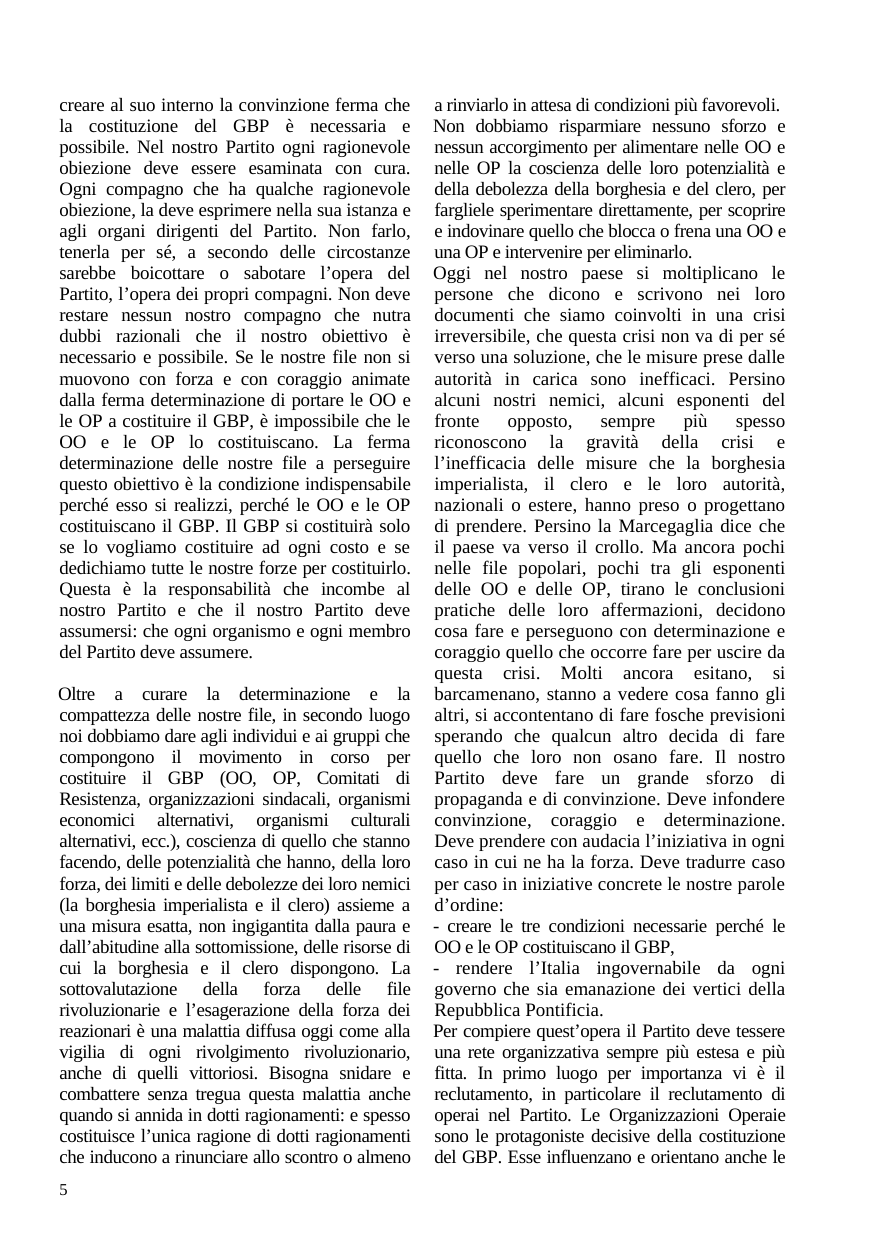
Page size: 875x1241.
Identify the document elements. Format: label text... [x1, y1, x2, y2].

text Oltre a curare la determinazione e la compattezza delle nostre file, in secondo luogo noi dobbiamo dare agli individui e ai gruppi che compongono il movimento in corso per costituire il GBP (OO, OP, Comitati di Resistenza, organizzazioni sindacali, organismi economici alternativi, organismi culturali alternativi, ecc.), coscienza di quello che stanno facendo, delle potenzialità che hanno, della loro forza, dei limiti e delle debolezze dei loro nemici (la borghesia imperialista e il clero) assieme a una misura esatta, non ingigantita dalla paura e dall’abitudine alla sottomissione, delle risorse di cui la borghesia e il clero dispongono. La sottovalutazione della forza delle file rivoluzionarie e l’esagerazione della forza dei reazionari è una malattia diffusa oggi come alla vigilia di ogni rivolgimento rivoluzionario, anche di quelli vittoriosi. Bisogna snidare e combattere senza tregua questa malattia anche quando si annida in dotti ragionamenti: e spesso costituisce l’unica ragione di dotti ragionamenti che inducono a rinunciare allo scontro o almeno [58, 684, 411, 1168]
text a rinviarlo in attesa di condizioni più favorevoli. [433, 94, 786, 116]
text Per compiere quest’opera il Partito deve tessere una rete organizzativa sempre più estesa e più fitta. In primo luogo per importanza vi è il reclutamento, in particolare il reclutamento di operai nel Partito. Le Organizzazioni Operaie sono le protagoniste decisive della costituzione del GBP. Esse influenzano e orientano anche le [433, 1020, 786, 1168]
text creare al suo interno la convinzione ferma che la costituzione del GBP è necessaria e possibile. Nel nostro Partito ogni ragionevole obiezione deve essere esaminata con cura. Ogni compagno che ha qualche ragionevole obiezione, la deve esprimere nella sua istanza e agli organi dirigenti del Partito. Non farlo, tenerla per sé, a secondo delle circostanze sarebbe boicottare o sabotare l’opera del Partito, l’opera dei propri compagni. Non deve restare nessun nostro compagno che nutra dubbi razionali che il nostro obiettivo è necessario e possibile. Se le nostre file non si muovono con forza e con coraggio animate dalla ferma determinazione di portare le OO e le OP a costituire il GBP, è impossibile che le OO e le OP lo costituiscano. La ferma determinazione delle nostre file a perseguire questo obiettivo è la condizione indispensabile perché esso si realizzi, perché le OO e le OP costituiscano il GBP. Il GBP si costituirà solo se lo vogliamo costituire ad ogni costo e se dedichiamo tutte le nostre forze per costituirlo. Questa è la responsabilità che incombe al nostro Partito e che il nostro Partito deve assumersi: che ogni organismo e ogni membro del Partito deve assumere. [58, 94, 411, 663]
text Non dobbiamo risparmiare nessuno sforzo e nessun accorgimento per alimentare nelle OO e nelle OP la coscienza delle loro potenzialità e della debolezza della borghesia e del clero, per fargliele sperimentare direttamente, per scoprire e indovinare quello che blocca o frena una OO e una OP e intervenire per eliminarlo. [433, 116, 786, 263]
text - rendere l’Italia ingovernabile da ogni governo che sia emanazione dei vertici della Repubblica Pontificia. [433, 957, 786, 1020]
text Oggi nel nostro paese si moltiplicano le persone che dicono e scrivono nei loro documenti che siamo coinvolti in una crisi irreversibile, che questa crisi non va di per sé verso una soluzione, che le misure prese dalle autorità in carica sono inefficaci. Persino alcuni nostri nemici, alcuni esponenti del fronte opposto, sempre più spesso riconoscono la gravità della crisi e l’inefficacia delle misure che la borghesia imperialista, il clero e le loro autorità, nazionali o estere, hanno preso o progettano di prendere. Persino la Marcegaglia dice che il paese va verso il crollo. Ma ancora pochi nelle file popolari, pochi tra gli esponenti delle OO e delle OP, tirano le conclusioni pratiche delle loro affermazioni, decidono cosa fare e perseguono con determinazione e coraggio quello che occorre fare per uscire da questa crisi. Molti ancora esitano, si barcamenano, stanno a vedere cosa fanno gli altri, si accontentano di fare fosche previsioni sperando che qualcun altro decida di fare quello che loro non osano fare. Il nostro Partito deve fare un grande sforzo di propaganda e di convinzione. Deve infondere convinzione, coraggio e determinazione. Deve prendere con audacia l’iniziativa in ogni caso in cui ne ha la forza. Deve tradurre caso per caso in iniziative concrete le nostre parole d’ordine: [433, 263, 786, 915]
text - creare le tre condizioni necessarie perché le OO e le OP costituiscano il GBP, [433, 915, 786, 957]
